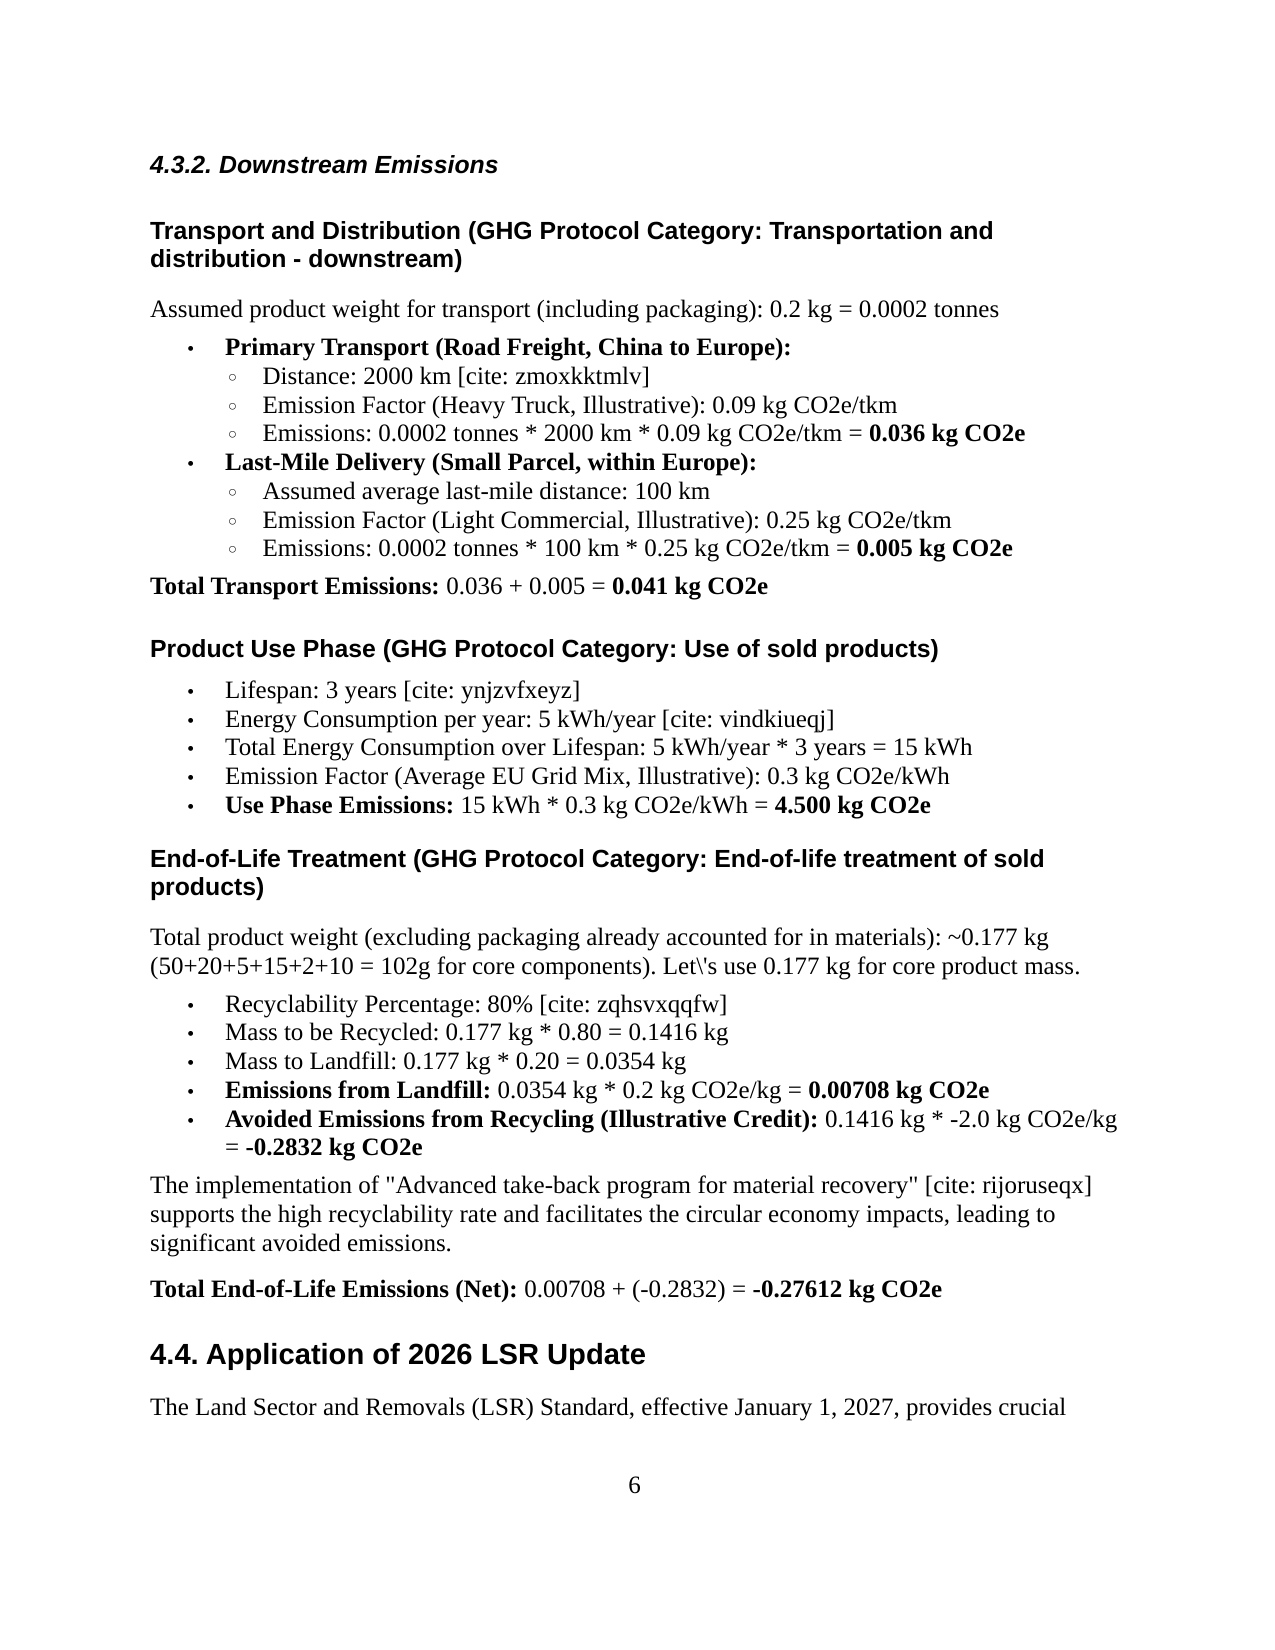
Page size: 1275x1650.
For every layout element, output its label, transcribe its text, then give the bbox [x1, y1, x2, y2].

list Mass to be Recycled: 0.177 kg * 0.80 = 0.1416 kg [187, 1017, 1125, 1046]
subtitle Product Use Phase (GHG Protocol Category: Use of sold products) [150, 634, 1125, 662]
list Recyclability Percentage: 80% [cite: zqhsvxqqfw] [187, 989, 1125, 1017]
list Emission Factor (Heavy Truck, Illustrative): 0.09 kg CO2e/tkm [225, 390, 1125, 418]
list Emissions: 0.0002 tonnes * 100 km * 0.25 kg CO2e/tkm = 0.005 kg CO2e [225, 533, 1125, 562]
list Energy Consumption per year: 5 kWh/year [cite: vindkiueqj] [187, 704, 1125, 732]
text Total Transport Emissions: 0.036 + 0.005 = 0.041 kg CO2e [150, 571, 1125, 600]
text The Land Sector and Removals (LSR) Standard, effective January 1, 2027, provides crucial [150, 1392, 1125, 1421]
list Primary Transport (Road Freight, China to Europe): [187, 332, 1125, 361]
list Total Energy Consumption over Lifespan: 5 kWh/year * 3 years = 15 kWh [187, 732, 1125, 761]
text Total product weight (excluding packaging already accounted for in materials): ~0.177 kg (50+20+5+15+2+10 = 102g for core components). Let\'s use 0.177 kg for core product mass. [150, 922, 1125, 980]
subtitle Transport and Distribution (GHG Protocol Category: Transportation and distribution - downstream) [150, 216, 1125, 273]
list Mass to Landfill: 0.177 kg * 0.20 = 0.0354 kg [187, 1046, 1125, 1075]
list Emission Factor (Light Commercial, Illustrative): 0.25 kg CO2e/tkm [225, 505, 1125, 533]
subtitle 4.4. Application of 2026 LSR Update [150, 1337, 1125, 1371]
subtitle End-of-Life Treatment (GHG Protocol Category: End-of-life treatment of sold products) [150, 844, 1125, 901]
list Avoided Emissions from Recycling (Illustrative Credit): 0.1416 kg * -2.0 kg CO2e/kg = -0.2832 kg CO2e [187, 1104, 1125, 1161]
list Lifespan: 3 years [cite: ynjzvfxeyz] [187, 675, 1125, 704]
list Emissions from Landfill: 0.0354 kg * 0.2 kg CO2e/kg = 0.00708 kg CO2e [187, 1075, 1125, 1104]
list Emission Factor (Average EU Grid Mix, Illustrative): 0.3 kg CO2e/kWh [187, 761, 1125, 790]
list Last-Mile Delivery (Small Parcel, within Europe): [187, 447, 1125, 476]
text Total End-of-Life Emissions (Net): 0.00708 + (-0.2832) = -0.27612 kg CO2e [150, 1274, 1125, 1303]
list Distance: 2000 km [cite: zmoxkktmlv] [225, 361, 1125, 390]
text The implementation of "Advanced take-back program for material recovery" [cite: rijoruseqx] supports the high recyclability rate and facilitates the circular economy impacts, leading to significant avoided emissions. [150, 1170, 1125, 1256]
list Use Phase Emissions: 15 kWh * 0.3 kg CO2e/kWh = 4.500 kg CO2e [187, 790, 1125, 819]
text Assumed product weight for transport (including packaging): 0.2 kg = 0.0002 tonnes [150, 294, 1125, 323]
subtitle 4.3.2. Downstream Emissions [150, 150, 1125, 178]
list Assumed average last-mile distance: 100 km [225, 476, 1125, 505]
list Emissions: 0.0002 tonnes * 2000 km * 0.09 kg CO2e/tkm = 0.036 kg CO2e [225, 418, 1125, 447]
